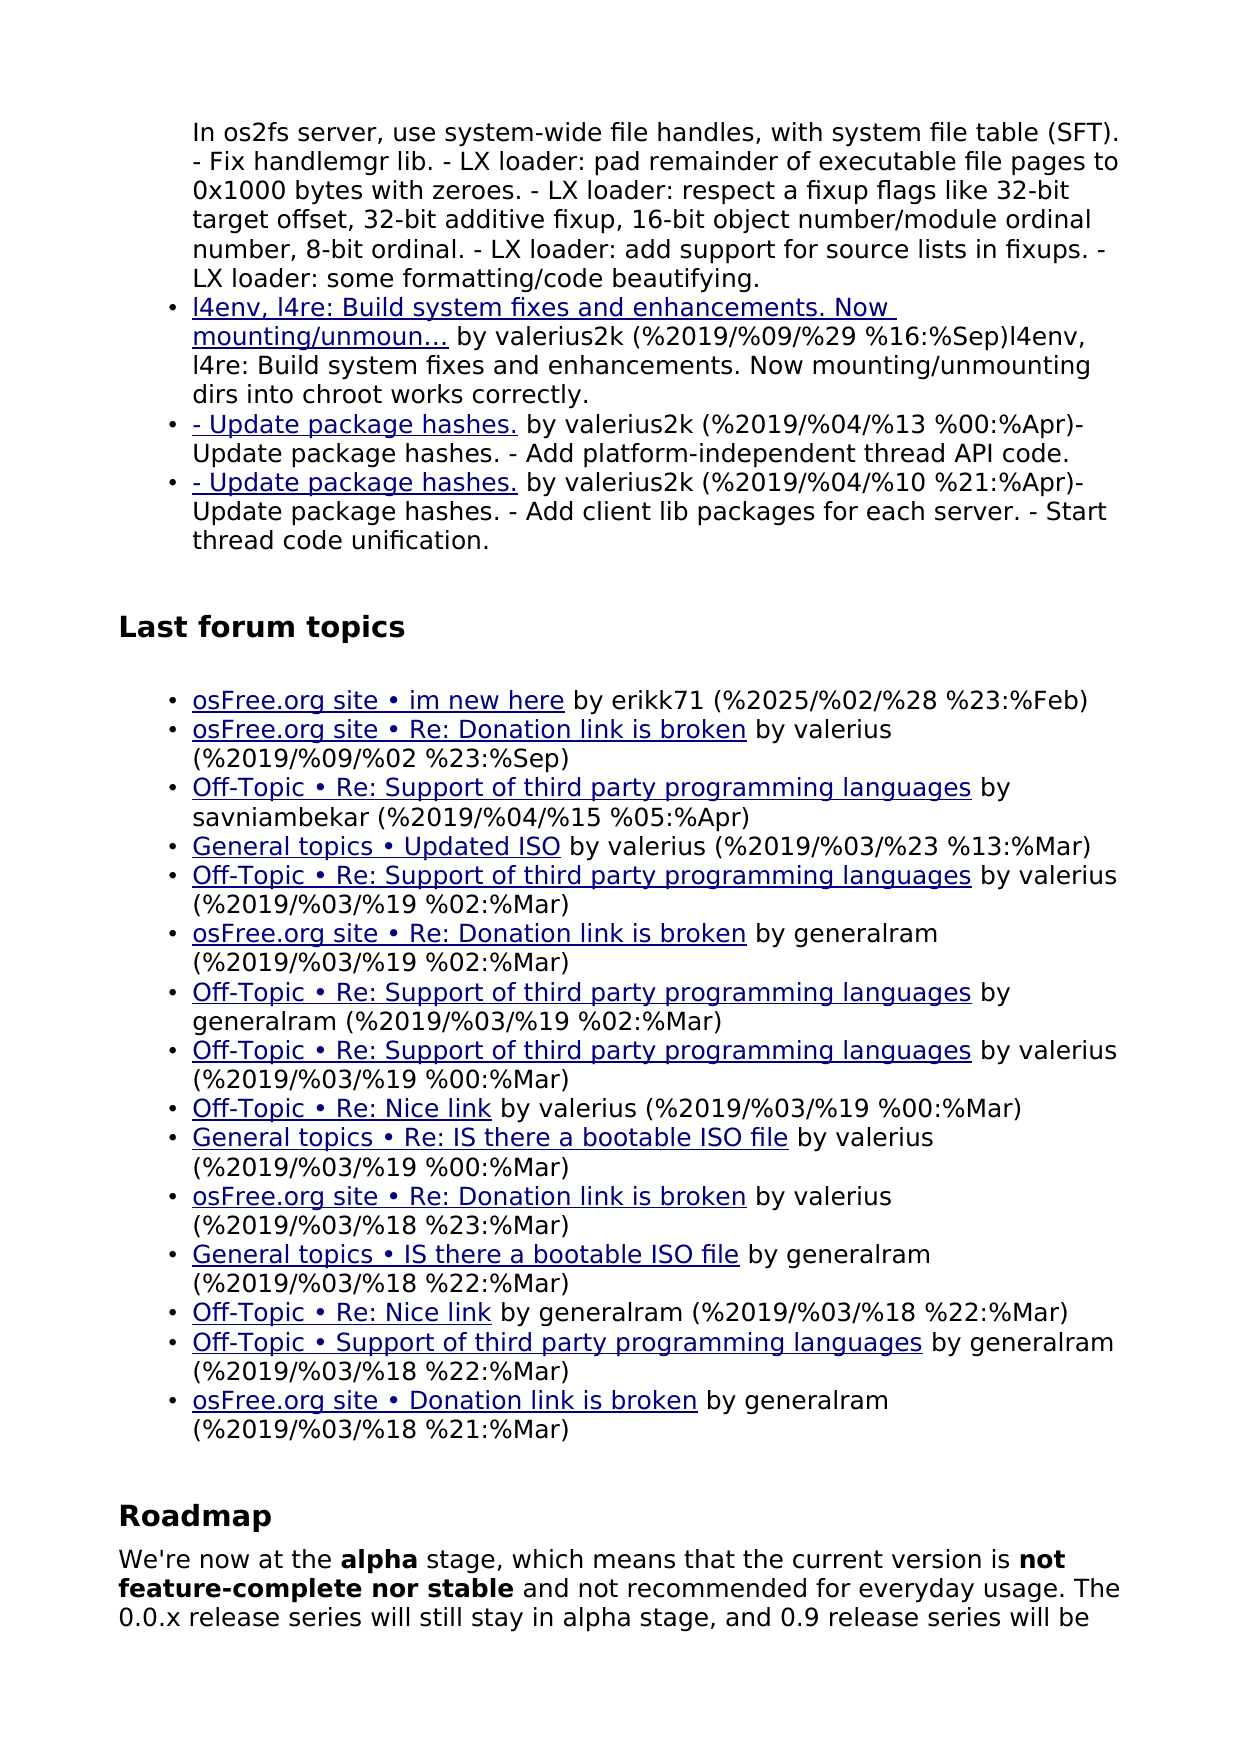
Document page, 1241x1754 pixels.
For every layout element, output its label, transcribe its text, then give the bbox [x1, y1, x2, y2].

list osFree.org site • Re: Donation link is broken by valerius (%2019/%03/%18 %23:%Mar) [177, 1182, 1122, 1240]
text We're now at the alpha stage, which means that the current version is not feature-complete nor stable and not recommended for everyday usage. The 0.0.x release series will still stay in alpha stage, and 0.9 release series will be [118, 1545, 1122, 1633]
list General topics • Re: IS there a bootable ISO file by valerius (%2019/%03/%19 %00:%Mar) [177, 1123, 1122, 1182]
list - Update package hashes. by valerius2k (%2019/%04/%13 %00:%Apr)- Update package hashes. - Add platform-independent thread API code. [177, 410, 1122, 468]
subtitle Roadmap [118, 1499, 1122, 1533]
list In os2fs server, use system-wide file handles, with system file table (SFT). - Fix handlemgr lib. - LX loader: pad remainder of executable file pages to 0x1000 bytes with zeroes. - LX loader: respect a fixup flags like 32-bit target offset, 32-bit additive fixup, 16-bit object number/module ordinal number, 8-bit ordinal. - LX loader: add support for source lists in fixups. - LX loader: some formatting/code beautifying. [177, 118, 1122, 293]
list osFree.org site • Donation link is broken by generalram (%2019/%03/%18 %21:%Mar) [177, 1386, 1122, 1444]
list Off-Topic • Re: Support of third party programming languages by savniambekar (%2019/%04/%15 %05:%Apr) [177, 773, 1122, 832]
list osFree.org site • Re: Donation link is broken by generalram (%2019/%03/%19 %02:%Mar) [177, 919, 1122, 978]
subtitle Last forum topics [118, 610, 1122, 644]
list Off-Topic • Re: Support of third party programming languages by valerius (%2019/%03/%19 %02:%Mar) [177, 861, 1122, 919]
list Off-Topic • Re: Support of third party programming languages by valerius (%2019/%03/%19 %00:%Mar) [177, 1036, 1122, 1094]
list osFree.org site • im new here by erikk71 (%2025/%02/%28 %23:%Feb) [177, 686, 1122, 715]
list Off-Topic • Re: Support of third party programming languages by generalram (%2019/%03/%19 %02:%Mar) [177, 978, 1122, 1036]
list l4env, l4re: Build system fixes and enhancements. Now mounting/unmoun… by valerius2k (%2019/%09/%29 %16:%Sep)l4env, l4re: Build system fixes and enhancements. Now mounting/unmounting dirs into chroot works correctly. [177, 293, 1122, 410]
list General topics • Updated ISO by valerius (%2019/%03/%23 %13:%Mar) [177, 832, 1122, 861]
list Off-Topic • Re: Nice link by valerius (%2019/%03/%19 %00:%Mar) [177, 1094, 1122, 1123]
list - Update package hashes. by valerius2k (%2019/%04/%10 %21:%Apr)- Update package hashes. - Add client lib packages for each server. - Start thread code unification. [177, 468, 1122, 556]
list General topics • IS there a bootable ISO file by generalram (%2019/%03/%18 %22:%Mar) [177, 1240, 1122, 1298]
list Off-Topic • Support of third party programming languages by generalram (%2019/%03/%18 %22:%Mar) [177, 1328, 1122, 1386]
list osFree.org site • Re: Donation link is broken by valerius (%2019/%09/%02 %23:%Sep) [177, 715, 1122, 773]
list Off-Topic • Re: Nice link by generalram (%2019/%03/%18 %22:%Mar) [177, 1298, 1122, 1328]
